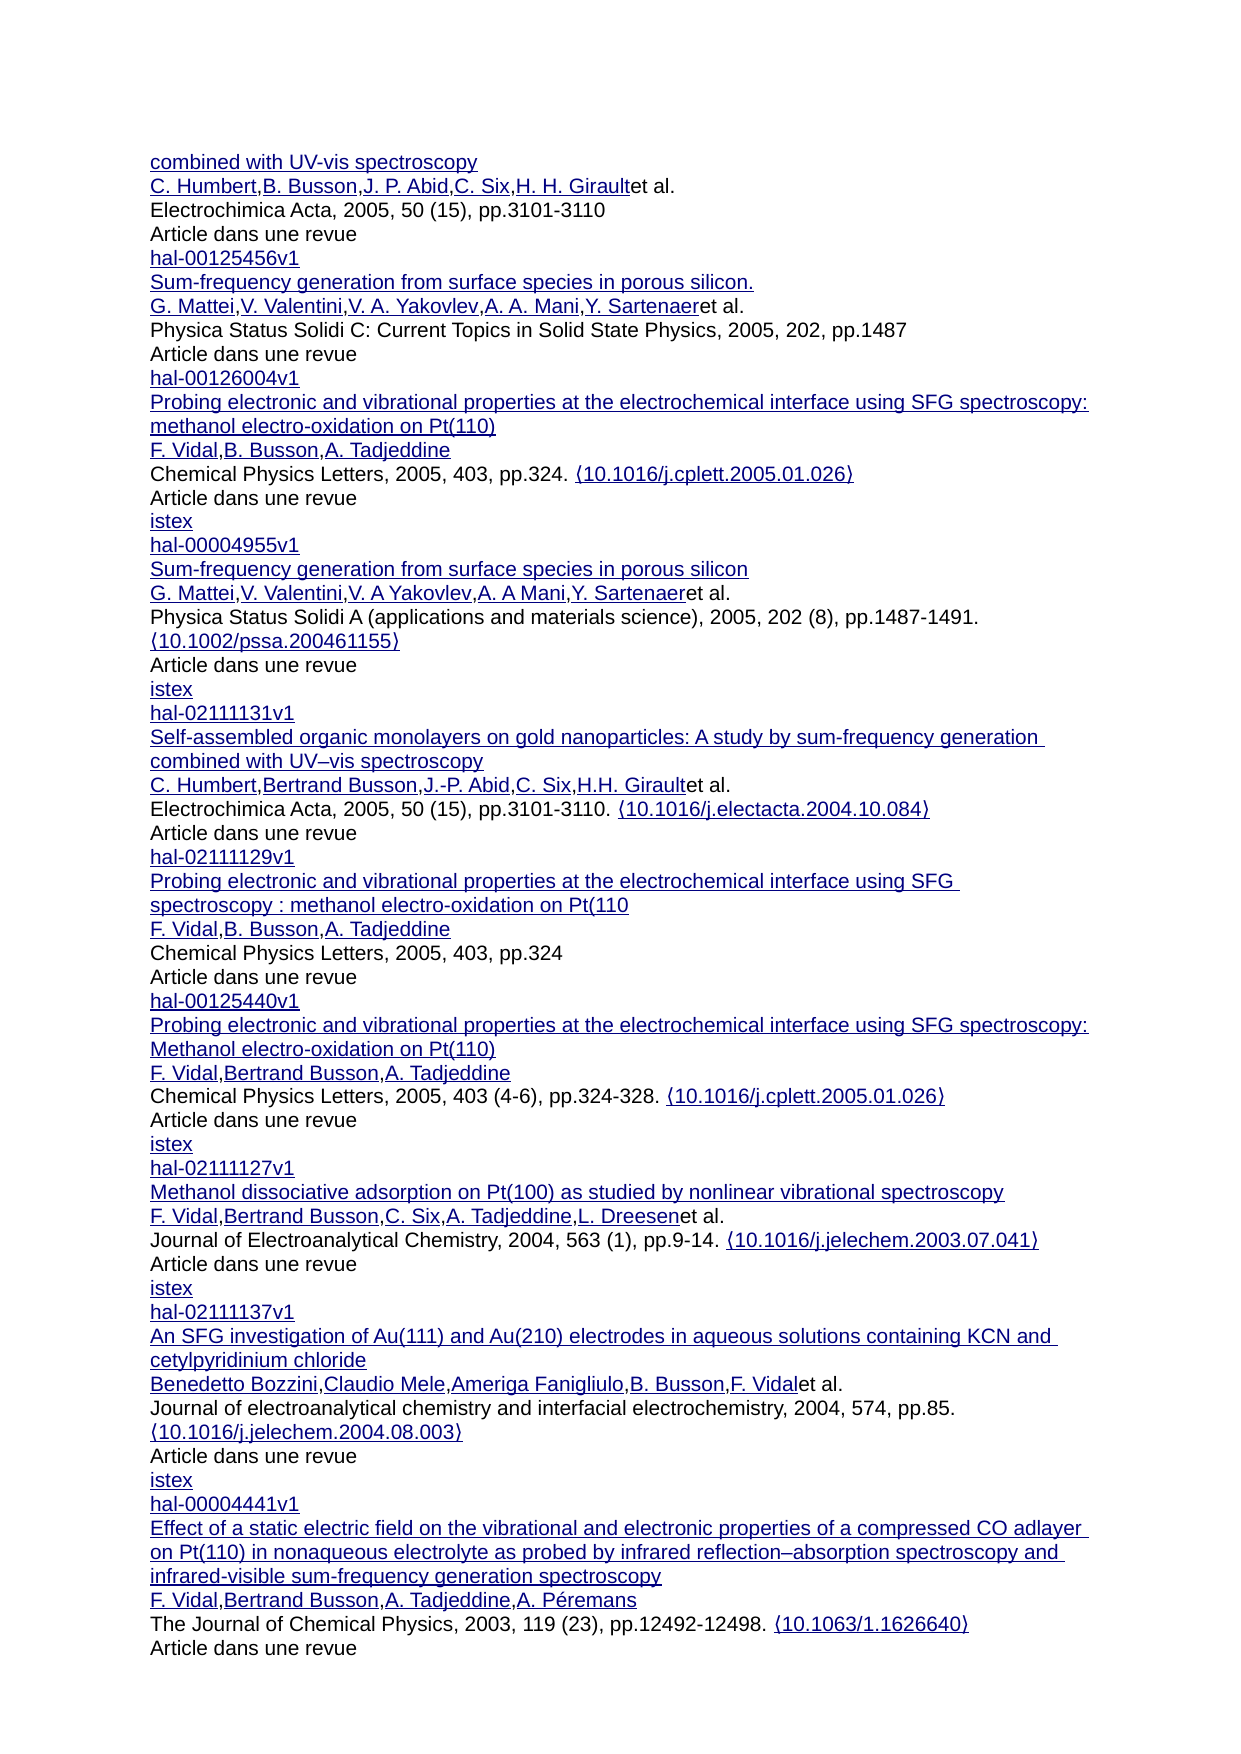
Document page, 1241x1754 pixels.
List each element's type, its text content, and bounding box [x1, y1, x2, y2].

table_cell Effect of a static electric field on the vibrational and electronic properties of a compressed CO adlayer on Pt(110) in nonaqueous electrolyte as probed by infrared reflection–absorption spectroscopy and infrared-visible sum-frequency generation spectroscopy F. Vidal,Bertrand Busson,A. Tadjeddine,A. Péremans The Journal of Chemical Physics, 2003, 119 (23), pp.12492-12498. ⟨10.1063/1.1626640⟩ Article dans une revue [150, 1516, 1090, 1659]
table_cell Probing electronic and vibrational properties at the electrochemical interface using SFG spectroscopy: Methanol electro-oxidation on Pt(110) F. Vidal,Bertrand Busson,A. Tadjeddine Chemical Physics Letters, 2005, 403 (4-6), pp.324-328. ⟨10.1016/j.cplett.2005.01.026⟩ Article dans une revue istex hal-02111127v1 [150, 1013, 1090, 1180]
table_cell combined with UV-vis spectroscopy C. Humbert,B. Busson,J. P. Abid,C. Six,H. H. Giraultet al. Electrochimica Acta, 2005, 50 (15), pp.3101-3110 Article dans une revue hal-00125456v1 [150, 150, 1090, 270]
table_cell Probing electronic and vibrational properties at the electrochemical interface using SFG spectroscopy : methanol electro-oxidation on Pt(110 F. Vidal,B. Busson,A. Tadjeddine Chemical Physics Letters, 2005, 403, pp.324 Article dans une revue hal-00125440v1 [150, 869, 1090, 1012]
table_cell Sum-frequency generation from surface species in porous silicon. G. Mattei,V. Valentini,V. A. Yakovlev,A. A. Mani,Y. Sartenaeret al. Physica Status Solidi C: Current Topics in Solid State Physics, 2005, 202, pp.1487 Article dans une revue hal-00126004v1 [150, 270, 1090, 389]
table_cell Methanol dissociative adsorption on Pt(100) as studied by nonlinear vibrational spectroscopy F. Vidal,Bertrand Busson,C. Six,A. Tadjeddine,L. Dreesenet al. Journal of Electroanalytical Chemistry, 2004, 563 (1), pp.9-14. ⟨10.1016/j.jelechem.2003.07.041⟩ Article dans une revue istex hal-02111137v1 [150, 1180, 1090, 1324]
table_cell Self-assembled organic monolayers on gold nanoparticles: A study by sum-frequency generation combined with UV–vis spectroscopy C. Humbert,Bertrand Busson,J.-P. Abid,C. Six,H.H. Giraultet al. Electrochimica Acta, 2005, 50 (15), pp.3101-3110. ⟨10.1016/j.electacta.2004.10.084⟩ Article dans une revue hal-02111129v1 [150, 725, 1090, 869]
table_cell Sum-frequency generation from surface species in porous silicon G. Mattei,V. Valentini,V. A Yakovlev,A. A Mani,Y. Sartenaeret al. Physica Status Solidi A (applications and materials science), 2005, 202 (8), pp.1487-1491. ⟨10.1002/pssa.200461155⟩ Article dans une revue istex hal-02111131v1 [150, 557, 1090, 725]
table_cell An SFG investigation of Au(111) and Au(210) electrodes in aqueous solutions containing KCN and cetylpyridinium chloride Benedetto Bozzini,Claudio Mele,Ameriga Fanigliulo,B. Busson,F. Vidalet al. Journal of electroanalytical chemistry and interfacial electrochemistry, 2004, 574, pp.85. ⟨10.1016/j.jelechem.2004.08.003⟩ Article dans une revue istex hal-00004441v1 [150, 1324, 1090, 1516]
table_cell Probing electronic and vibrational properties at the electrochemical interface using SFG spectroscopy: methanol electro-oxidation on Pt(110) F. Vidal,B. Busson,A. Tadjeddine Chemical Physics Letters, 2005, 403, pp.324. ⟨10.1016/j.cplett.2005.01.026⟩ Article dans une revue istex hal-00004955v1 [150, 390, 1090, 557]
